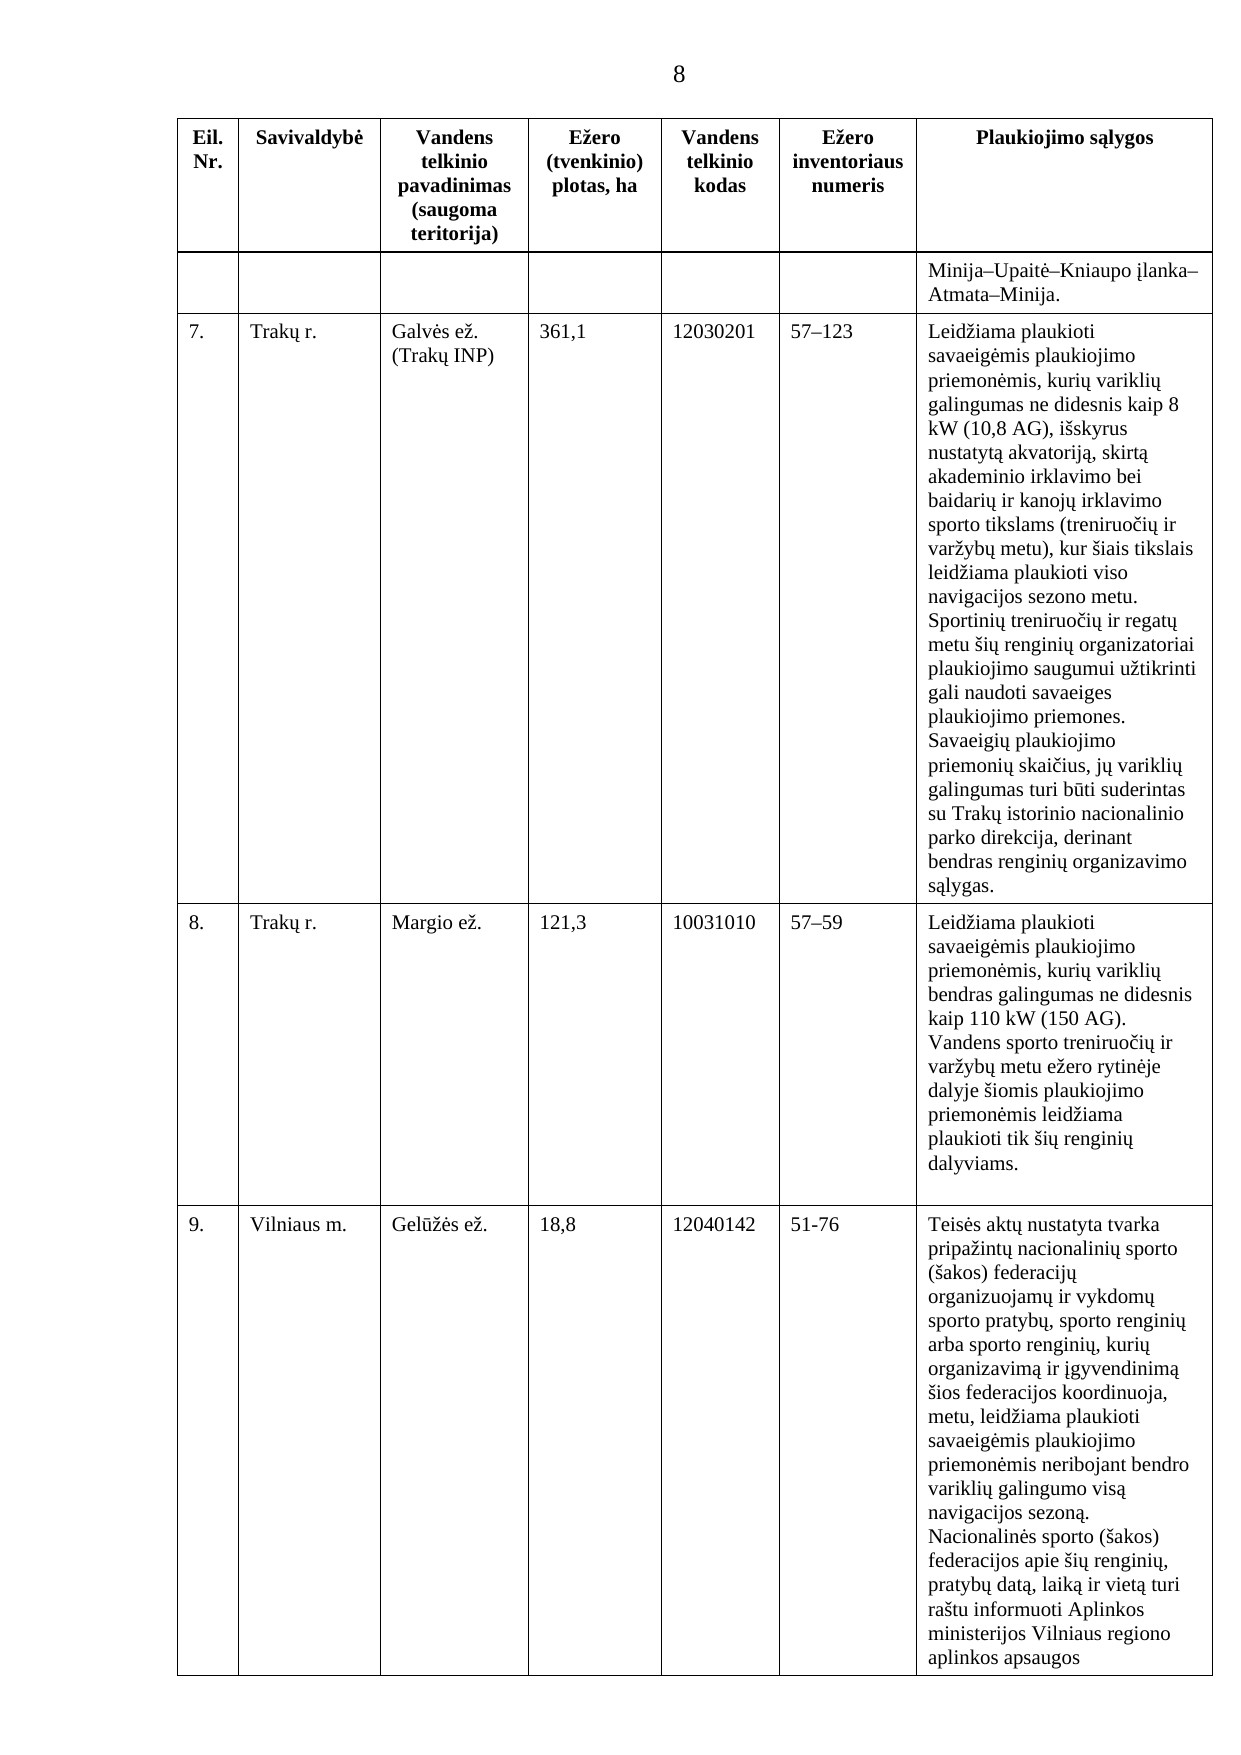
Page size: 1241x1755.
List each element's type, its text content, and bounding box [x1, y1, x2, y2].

table_cell [780, 253, 916, 312]
table_cell Vilniaus m. [239, 1206, 380, 1674]
table_cell 57–59 [780, 904, 916, 1204]
table_cell 121,3 [529, 904, 661, 1204]
table_cell [529, 253, 661, 312]
table_header Ežero inventoriaus numeris [780, 119, 916, 251]
table_cell [178, 253, 238, 312]
table_cell 57–123 [780, 314, 916, 903]
table_cell Galvės ež. (Trakų INP) [381, 314, 528, 903]
table_cell Gelūžės ež. [381, 1206, 528, 1674]
table_cell [239, 253, 380, 312]
table_header Vandens telkinio pavadinimas (saugoma teritorija) [381, 119, 528, 251]
table_cell 7. [178, 314, 238, 903]
table_cell 9. [178, 1206, 238, 1674]
table_cell [662, 253, 779, 312]
table_cell 10031010 [662, 904, 779, 1204]
table_cell Leidžiama plaukioti savaeigėmis plaukiojimo priemonėmis, kurių variklių bendras galingumas ne didesnis kaip 110 kW (150 AG). Vandens sporto treniruočių ir varžybų metu ežero rytinėje dalyje šiomis plaukiojimo priemonėmis leidžiama plaukioti tik šių renginių dalyviams. [917, 904, 1212, 1204]
table_cell 18,8 [529, 1206, 661, 1674]
table_cell 12040142 [662, 1206, 779, 1674]
table_cell Leidžiama plaukioti savaeigėmis plaukiojimo priemonėmis, kurių variklių galingumas ne didesnis kaip 8 kW (10,8 AG), išskyrus nustatytą akvatoriją, skirtą akademinio irklavimo bei baidarių ir kanojų irklavimo sporto tikslams (treniruočių ir varžybų metu), kur šiais tikslais leidžiama plaukioti viso navigacijos sezono metu. Sportinių treniruočių ir regatų metu šių renginių organizatoriai plaukiojimo saugumui užtikrinti gali naudoti savaeiges plaukiojimo priemones. Savaeigių plaukiojimo priemonių skaičius, jų variklių galingumas turi būti suderintas su Trakų istorinio nacionalinio parko direkcija, derinant bendras renginių organizavimo sąlygas. [917, 314, 1212, 903]
table_cell 8. [178, 904, 238, 1204]
table_cell [381, 253, 528, 312]
table_header Vandens telkinio kodas [662, 119, 779, 251]
table_header Plaukiojimo sąlygos [917, 119, 1212, 251]
table_header Eil. Nr. [178, 119, 238, 251]
table_cell Trakų r. [239, 314, 380, 903]
table_header Ežero (tvenkinio) plotas, ha [529, 119, 661, 251]
table_cell 12030201 [662, 314, 779, 903]
table_cell Minija–Upaitė–Kniaupo įlanka–Atmata–Minija. [917, 253, 1212, 312]
table_cell 361,1 [529, 314, 661, 903]
table_cell Margio ež. [381, 904, 528, 1204]
table_cell Trakų r. [239, 904, 380, 1204]
table_cell 51-76 [780, 1206, 916, 1674]
table_header Savivaldybė [239, 119, 380, 251]
table_cell Teisės aktų nustatyta tvarka pripažintų nacionalinių sporto (šakos) federacijų organizuojamų ir vykdomų sporto pratybų, sporto renginių arba sporto renginių, kurių organizavimą ir įgyvendinimą šios federacijos koordinuoja, metu, leidžiama plaukioti savaeigėmis plaukiojimo priemonėmis neribojant bendro variklių galingumo visą navigacijos sezoną. Nacionalinės sporto (šakos) federacijos apie šių renginių, pratybų datą, laiką ir vietą turi raštu informuoti Aplinkos ministerijos Vilniaus regiono aplinkos apsaugos [917, 1206, 1212, 1674]
